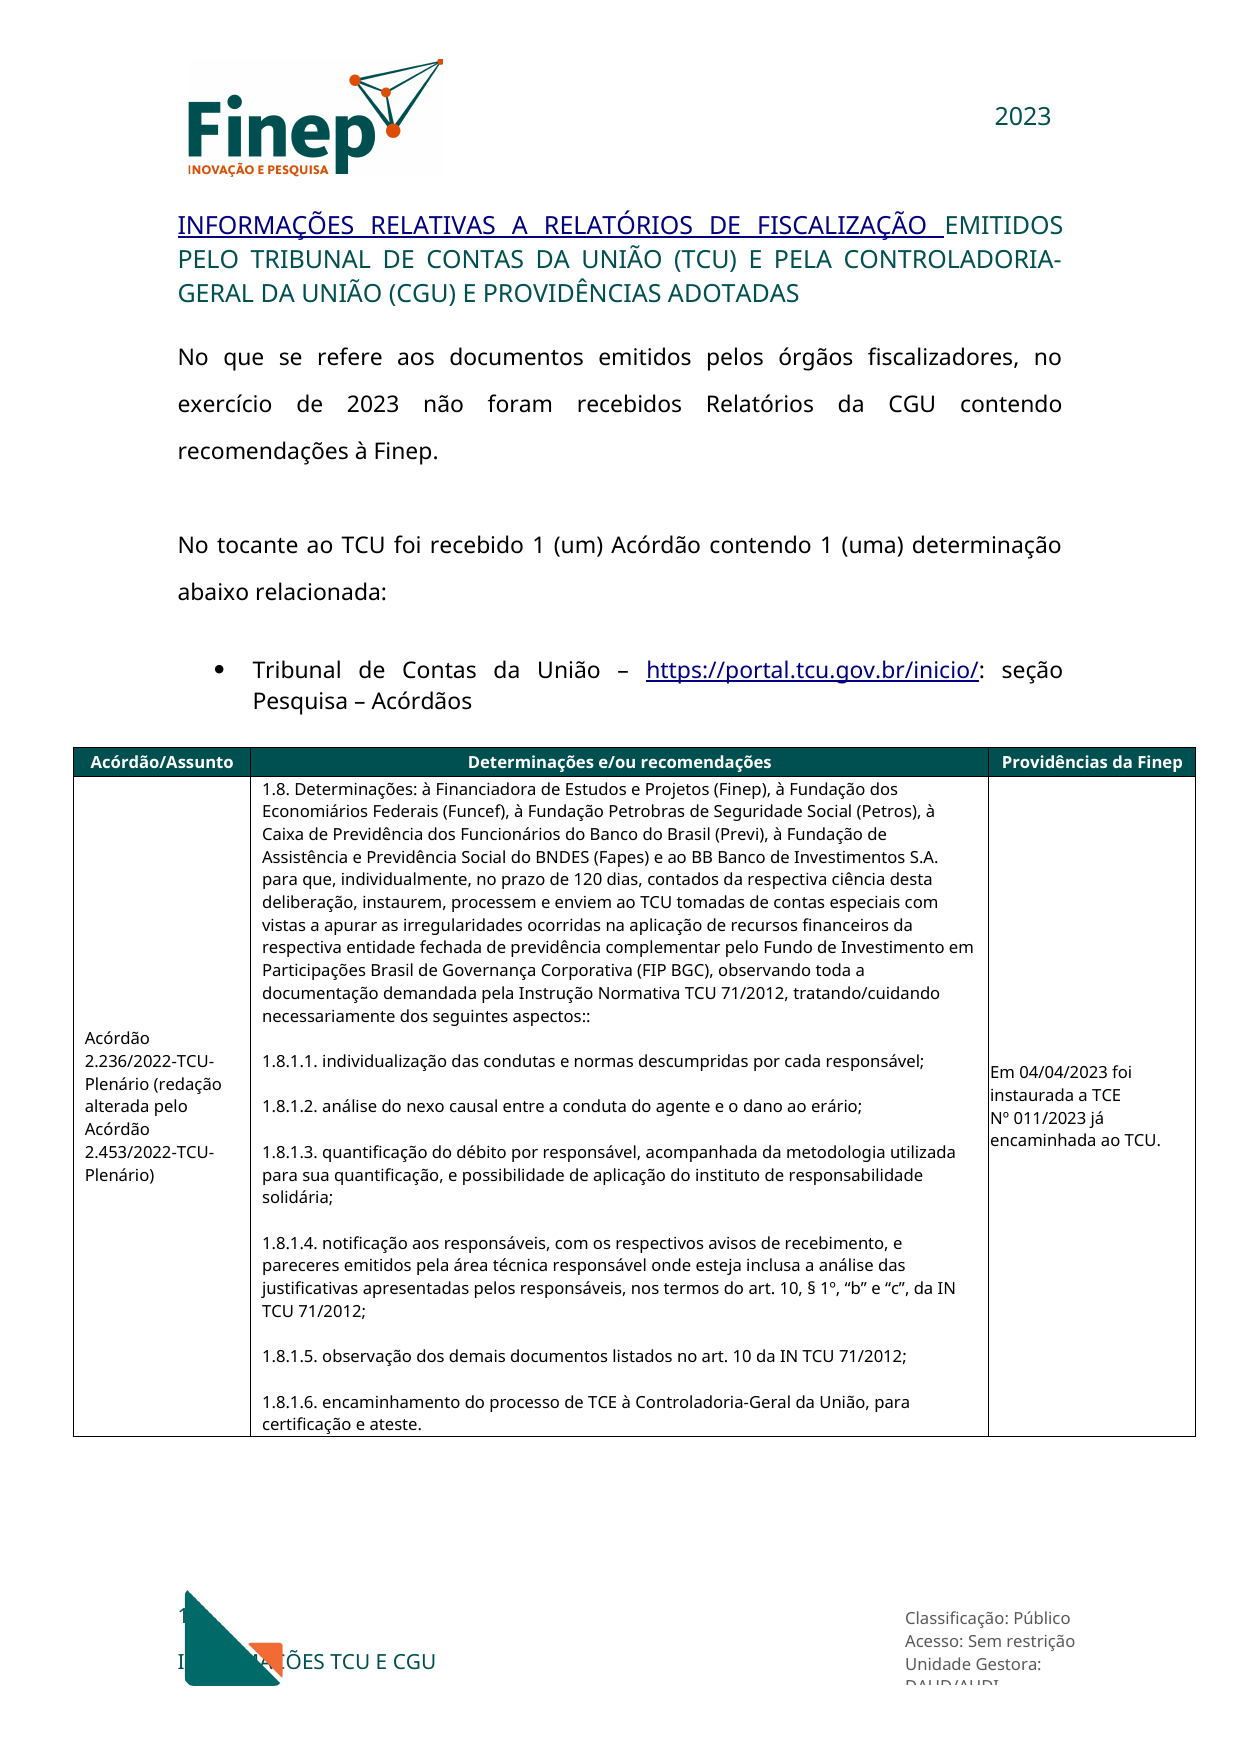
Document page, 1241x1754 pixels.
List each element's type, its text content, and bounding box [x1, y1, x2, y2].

table_header Acórdão/Assunto [74, 748, 250, 776]
table_cell 1.8. Determinações: à Financiadora de Estudos e Projetos (Finep), à Fundação dos Economiários Federais (Funcef), à Fundação Petrobras de Seguridade Social (Petros), à Caixa de Previdência dos Funcionários do Banco do Brasil (Previ), à Fundação de Assistência e Previdência Social do BNDES (Fapes) e ao BB Banco de Investimentos S.A. para que, individualmente, no prazo de 120 dias, contados da respectiva ciência desta deliberação, instaurem, processem e enviem ao TCU tomadas de contas especiais com vistas a apurar as irregularidades ocorridas na aplicação de recursos financeiros da respectiva entidade fechada de previdência complementar pelo Fundo de Investimento em Participações Brasil de Governança Corporativa (FIP BGC), observando toda a documentação demandada pela Instrução Normativa TCU 71/2012, tratando/cuidando necessariamente dos seguintes aspectos:: 1.8.1.1. individualização das condutas e normas descumpridas por cada responsável; 1.8.1.2. análise do nexo causal entre a conduta do agente e o dano ao erário; 1.8.1.3. quantificação do débito por responsável, acompanhada da metodologia utilizada para sua quantificação, e possibilidade de aplicação do instituto de responsabilidade solidária; 1.8.1.4. notificação aos responsáveis, com os respectivos avisos de recebimento, e pareceres emitidos pela área técnica responsável onde esteja inclusa a análise das justificativas apresentadas pelos responsáveis, nos termos do art. 10, § 1º, “b” e “c”, da IN TCU 71/2012; 1.8.1.5. observação dos demais documentos listados no art. 10 da IN TCU 71/2012; 1.8.1.6. encaminhamento do processo de TCE à Controladoria-Geral da União, para certificação e ateste. [251, 777, 988, 1436]
list Tribunal de Contas da União – https://portal.tcu.gov.br/inicio/: seção Pesquisa – Acórdãos [215, 653, 1063, 716]
text INFORMAÇÕES RELATIVAS A RELATÓRIOS DE FISCALIZAÇÃO EMITIDOS PELO TRIBUNAL DE CONTAS DA UNIÃO (TCU) E PELA CONTROLADORIA-GERAL DA UNIÃO (CGU) E PROVIDÊNCIAS ADOTADAS [177, 208, 1063, 310]
table_cell Acórdão 2.236/2022-TCU-Plenário (redação alterada pelo Acórdão 2.453/2022-TCU-Plenário) [74, 777, 250, 1436]
text No que se refere aos documentos emitidos pelos órgãos fiscalizadores, no exercício de 2023 não foram recebidos Relatórios da CGU contendo recomendações à Finep. [177, 341, 1063, 466]
table_header Providências da Finep [989, 748, 1195, 776]
table_cell Em 04/04/2023 foi instaurada a TCE Nº 011/2023 já encaminhada ao TCU. [989, 777, 1195, 1436]
table_header Determinações e/ou recomendações [251, 748, 988, 776]
text No tocante ao TCU foi recebido 1 (um) Acórdão contendo 1 (uma) determinação abaixo relacionada: [177, 528, 1063, 607]
